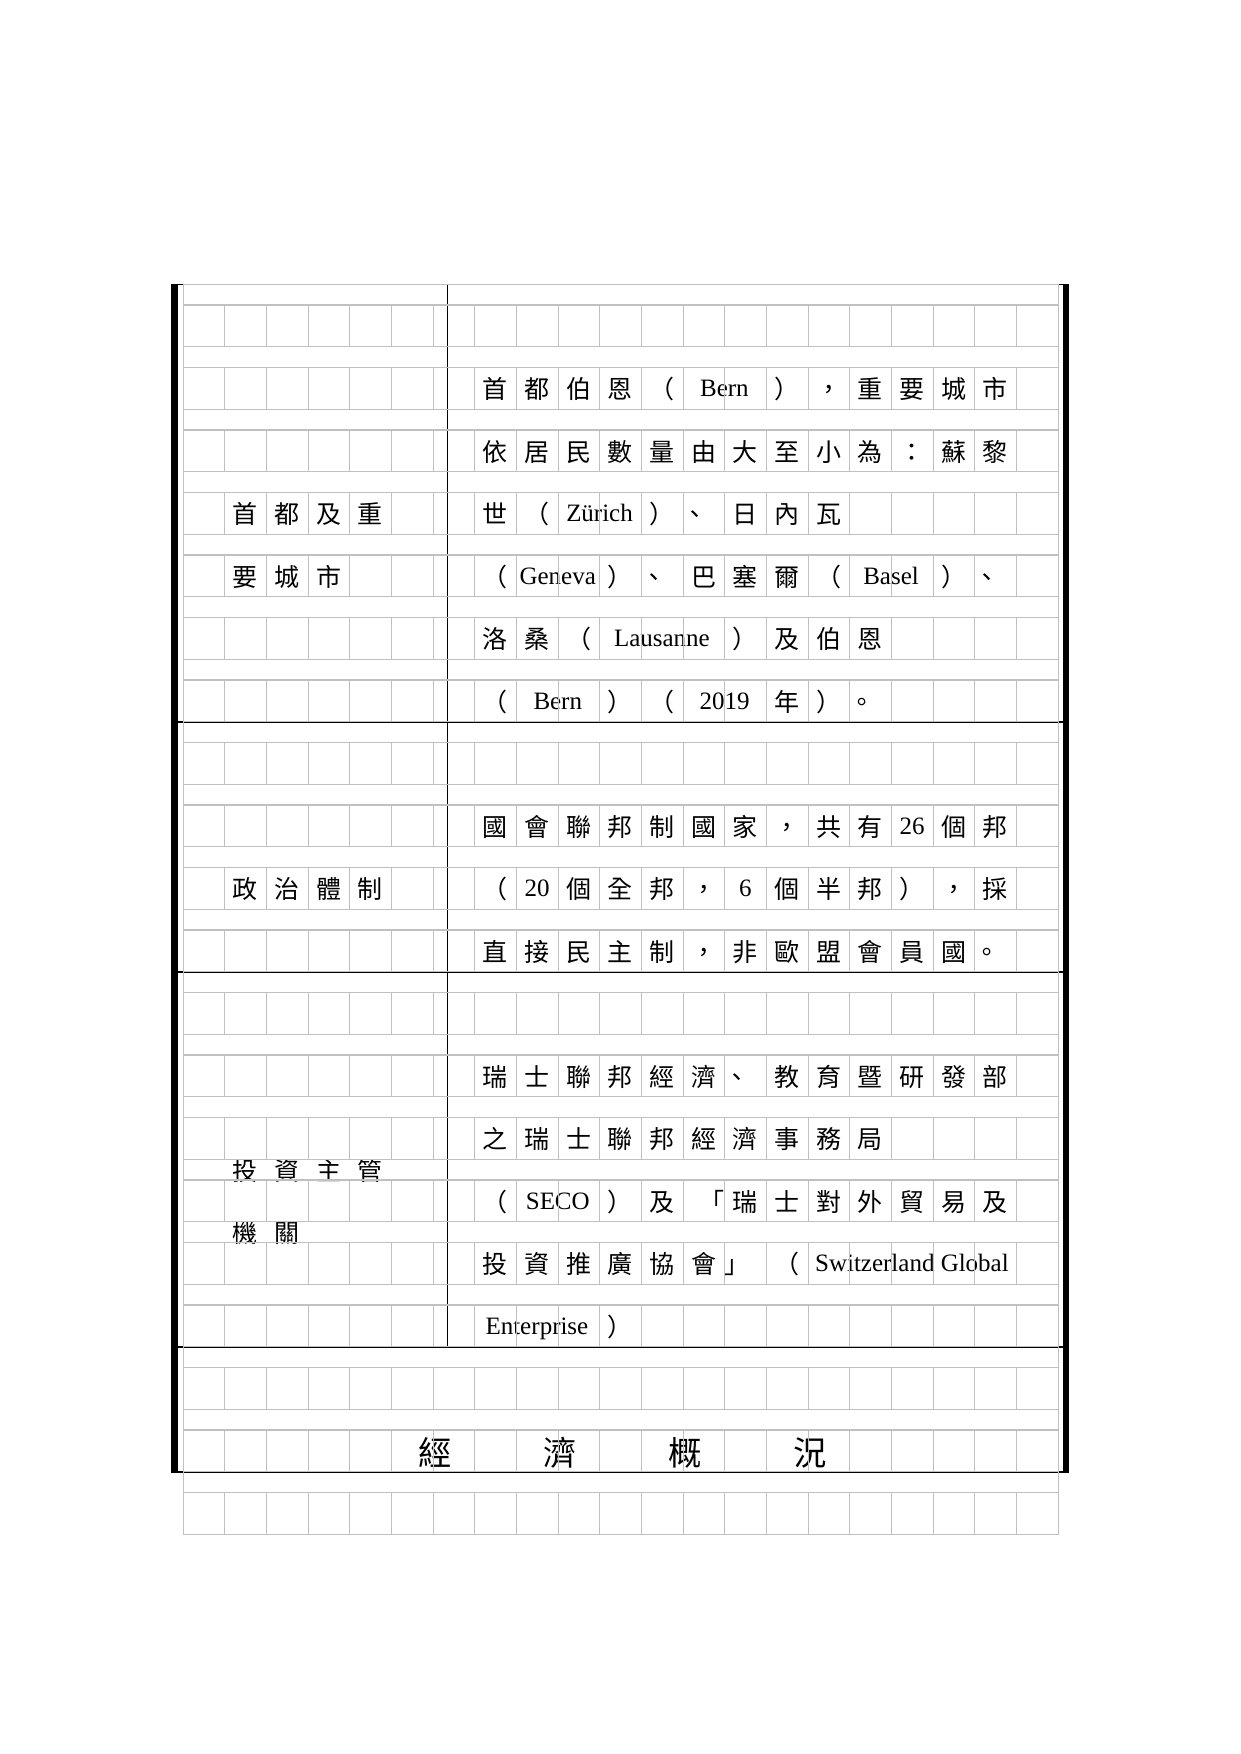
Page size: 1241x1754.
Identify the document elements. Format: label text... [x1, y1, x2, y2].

table_cell 經 濟 概 況 [934, 1431, 974, 1471]
table_cell [350, 806, 391, 846]
table_cell [225, 931, 266, 971]
table_cell 投資主管機關 [434, 1243, 447, 1284]
table_cell [184, 597, 447, 617]
table_cell [434, 493, 447, 534]
table_cell 瑞士聯邦經濟、教育暨研發部之瑞士聯邦經濟事務局（SECO）及「瑞士對外貿易及投資推廣協會」（Switzerland Global Enterprise） [892, 1243, 933, 1284]
table_cell 首 [225, 493, 266, 534]
table_cell 經 濟 概 況 [1017, 1368, 1058, 1409]
table_cell 瑞士聯邦經濟、教育暨研發部之瑞士聯邦經濟事務局（SECO）及「瑞士對外貿易及投資推廣協會」（Switzerland Global Enterprise） [475, 1243, 516, 1284]
table_cell 經 濟 概 況 [975, 1368, 1016, 1409]
table_cell [178, 723, 183, 971]
table_cell [309, 681, 349, 721]
table_cell 瑞士聯邦經濟、教育暨研發部之瑞士聯邦經濟事務局（SECO）及「瑞士對外貿易及投資推廣協會」（Switzerland Global Enterprise） [1017, 1243, 1058, 1284]
table_cell [392, 431, 433, 471]
table_cell 瑞士聯邦經濟、教育暨研發部之瑞士聯邦經濟事務局（SECO）及「瑞士對外貿易及投資推廣協會」（Switzerland Global Enterprise） [475, 993, 516, 1034]
table_cell 經 濟 概 況 [559, 1431, 599, 1471]
table_cell 瑞士聯邦經濟、教育暨研發部之瑞士聯邦經濟事務局（SECO）及「瑞士對外貿易及投資推廣協會」（Switzerland Global Enterprise） [448, 1222, 1058, 1242]
table_cell 瑞士聯邦經濟、教育暨研發部之瑞士聯邦經濟事務局（SECO）及「瑞士對外貿易及投資推廣協會」（Switzerland Global Enterprise） [725, 993, 766, 1034]
table_cell 國會聯邦制國家，共有26個邦（20個全邦，6個半邦），採直接民主制，非歐盟會員國。 [517, 743, 558, 784]
table_cell 經 濟 概 況 [517, 1368, 558, 1409]
table_cell 經 濟 概 況 [475, 1368, 516, 1409]
table_cell 瑞士聯邦經濟、教育暨研發部之瑞士聯邦經濟事務局（SECO）及「瑞士對外貿易及投資推廣協會」（Switzerland Global Enterprise） [600, 1181, 641, 1221]
table_cell 經 濟 概 況 [1017, 1431, 1058, 1471]
table_cell [225, 368, 266, 409]
table_cell 投資主管機關 [309, 1181, 349, 1221]
table_cell [309, 431, 349, 471]
table_cell 國會聯邦制國家，共有26個邦（20個全邦，6個半邦），採直接民主制，非歐盟會員國。 [600, 868, 641, 909]
table_cell 首都伯恩（Bern），重要城市依居民數量由大至小為：蘇黎世（Zürich）、日內瓦（Geneva）、巴塞爾（Basel）、洛桑（Lausanne）及伯恩（Bern）（2019年）。 [448, 597, 1058, 617]
table_cell 瑞士聯邦經濟、教育暨研發部之瑞士聯邦經濟事務局（SECO）及「瑞士對外貿易及投資推廣協會」（Switzerland Global Enterprise） [934, 1306, 974, 1346]
table_cell 國會聯邦制國家，共有26個邦（20個全邦，6個半邦），採直接民主制，非歐盟會員國。 [975, 931, 1016, 971]
table_cell 國會聯邦制國家，共有26個邦（20個全邦，6個半邦），採直接民主制，非歐盟會員國。 [517, 806, 558, 846]
table_cell 瑞士聯邦經濟、教育暨研發部之瑞士聯邦經濟事務局（SECO）及「瑞士對外貿易及投資推廣協會」（Switzerland Global Enterprise） [850, 993, 891, 1034]
table_cell 投資主管機關 [267, 1181, 308, 1221]
table_cell 瑞士聯邦經濟、教育暨研發部之瑞士聯邦經濟事務局（SECO）及「瑞士對外貿易及投資推廣協會」（Switzerland Global Enterprise） [767, 993, 808, 1034]
table_cell 瑞士聯邦經濟、教育暨研發部之瑞士聯邦經濟事務局（SECO）及「瑞士對外貿易及投資推廣協會」（Switzerland Global Enterprise） [809, 1306, 849, 1346]
table_cell 國會聯邦制國家，共有26個邦（20個全邦，6個半邦），採直接民主制，非歐盟會員國。 [725, 868, 766, 909]
table_cell 瑞士聯邦經濟、教育暨研發部之瑞士聯邦經濟事務局（SECO）及「瑞士對外貿易及投資推廣協會」（Switzerland Global Enterprise） [725, 1243, 766, 1284]
table_cell 經 濟 概 況 [725, 1368, 766, 1409]
table_cell 投資主管機關 [350, 1306, 391, 1346]
table_cell [184, 535, 447, 554]
table_cell 瑞士聯邦經濟、教育暨研發部之瑞士聯邦經濟事務局（SECO）及「瑞士對外貿易及投資推廣協會」（Switzerland Global Enterprise） [767, 1118, 808, 1159]
table_cell 國會聯邦制國家，共有26個邦（20個全邦，6個半邦），採直接民主制，非歐盟會員國。 [850, 868, 891, 909]
table_cell [184, 868, 224, 909]
table_cell 投資主管機關 [350, 993, 391, 1034]
table_cell 瑞士聯邦經濟、教育暨研發部之瑞士聯邦經濟事務局（SECO）及「瑞士對外貿易及投資推廣協會」（Switzerland Global Enterprise） [1017, 1118, 1058, 1159]
table_cell [434, 743, 447, 784]
table_cell 投資主管機關 [267, 1056, 308, 1096]
table_cell [184, 847, 447, 867]
table_cell 瑞士聯邦經濟、教育暨研發部之瑞士聯邦經濟事務局（SECO）及「瑞士對外貿易及投資推廣協會」（Switzerland Global Enterprise） [1017, 993, 1058, 1034]
table_cell 經 濟 概 況 [684, 1431, 724, 1471]
table_cell 國會聯邦制國家，共有26個邦（20個全邦，6個半邦），採直接民主制，非歐盟會員國。 [475, 743, 516, 784]
table_cell [184, 806, 224, 846]
table_cell 國會聯邦制國家，共有26個邦（20個全邦，6個半邦），採直接民主制，非歐盟會員國。 [892, 931, 933, 971]
table_cell 國會聯邦制國家，共有26個邦（20個全邦，6個半邦），採直接民主制，非歐盟會員國。 [642, 931, 683, 971]
table_cell 投資主管機關 [297, 1222, 447, 1242]
table_cell 國會聯邦制國家，共有26個邦（20個全邦，6個半邦），採直接民主制，非歐盟會員國。 [475, 931, 516, 971]
table_cell 瑞士聯邦經濟、教育暨研發部之瑞士聯邦經濟事務局（SECO）及「瑞士對外貿易及投資推廣協會」（Switzerland Global Enterprise） [559, 993, 599, 1034]
table_cell 市 [309, 556, 349, 596]
table_cell [392, 931, 433, 971]
table_cell 經 濟 概 況 [309, 1431, 349, 1471]
table_cell 經 濟 概 況 [767, 1368, 808, 1409]
table_cell 投資主管機關 [184, 1160, 237, 1179]
table_cell 經 濟 概 況 [767, 1431, 808, 1471]
table_cell 瑞士聯邦經濟、教育暨研發部之瑞士聯邦經濟事務局（SECO）及「瑞士對外貿易及投資推廣協會」（Switzerland Global Enterprise） [975, 1306, 1016, 1346]
table_cell 瑞士聯邦經濟、教育暨研發部之瑞士聯邦經濟事務局（SECO）及「瑞士對外貿易及投資推廣協會」（Switzerland Global Enterprise） [517, 1181, 558, 1221]
table_cell 經 濟 概 況 [184, 1368, 224, 1409]
table_cell 國會聯邦制國家，共有26個邦（20個全邦，6個半邦），採直接民主制，非歐盟會員國。 [559, 806, 599, 846]
table_cell 經 濟 概 況 [434, 1431, 474, 1471]
table_cell 國會聯邦制國家，共有26個邦（20個全邦，6個半邦），採直接民主制，非歐盟會員國。 [767, 806, 808, 846]
table_cell 瑞士聯邦經濟、教育暨研發部之瑞士聯邦經濟事務局（SECO）及「瑞士對外貿易及投資推廣協會」（Switzerland Global Enterprise） [642, 1306, 683, 1346]
table_cell [184, 910, 447, 929]
table_cell 投資主管機關 [283, 1222, 295, 1242]
table_cell 經 濟 概 況 [392, 1431, 433, 1471]
table_cell [434, 618, 447, 659]
table_cell 瑞士聯邦經濟、教育暨研發部之瑞士聯邦經濟事務局（SECO）及「瑞士對外貿易及投資推廣協會」（Switzerland Global Enterprise） [642, 1181, 683, 1221]
table_cell 經 濟 概 況 [809, 1368, 849, 1409]
table_cell 國會聯邦制國家，共有26個邦（20個全邦，6個半邦），採直接民主制，非歐盟會員國。 [850, 743, 891, 784]
table_cell 瑞士聯邦經濟、教育暨研發部之瑞士聯邦經濟事務局（SECO）及「瑞士對外貿易及投資推廣協會」（Switzerland Global Enterprise） [809, 1181, 849, 1221]
table_cell 國會聯邦制國家，共有26個邦（20個全邦，6個半邦），採直接民主制，非歐盟會員國。 [642, 868, 683, 909]
table_cell 首都伯恩（Bern），重要城市依居民數量由大至小為：蘇黎世（Zürich）、日內瓦（Geneva）、巴塞爾（Basel）、洛桑（Lausanne）及伯恩（Bern）（2019年）。 [448, 660, 1058, 679]
table_cell [434, 556, 447, 596]
table_cell 瑞士聯邦經濟、教育暨研發部之瑞士聯邦經濟事務局（SECO）及「瑞士對外貿易及投資推廣協會」（Switzerland Global Enterprise） [517, 1118, 558, 1159]
table_cell 投資主管機關 [267, 1243, 308, 1284]
table_cell [309, 743, 349, 784]
table_cell 國會聯邦制國家，共有26個邦（20個全邦，6個半邦），採直接民主制，非歐盟會員國。 [809, 931, 849, 971]
table_cell [392, 618, 433, 659]
table_cell 經 濟 概 況 [184, 1431, 224, 1471]
table_cell 國會聯邦制國家，共有26個邦（20個全邦，6個半邦），採直接民主制，非歐盟會員國。 [559, 868, 599, 909]
table_cell 瑞士聯邦經濟、教育暨研發部之瑞士聯邦經濟事務局（SECO）及「瑞士對外貿易及投資推廣協會」（Switzerland Global Enterprise） [725, 1118, 766, 1159]
table_cell 瑞士聯邦經濟、教育暨研發部之瑞士聯邦經濟事務局（SECO）及「瑞士對外貿易及投資推廣協會」（Switzerland Global Enterprise） [448, 973, 1058, 992]
table_cell [225, 743, 266, 784]
table_cell 體 [309, 868, 349, 909]
table_cell [184, 285, 447, 304]
table_cell 瑞士聯邦經濟、教育暨研發部之瑞士聯邦經濟事務局（SECO）及「瑞士對外貿易及投資推廣協會」（Switzerland Global Enterprise） [1017, 1056, 1058, 1096]
table_cell 投資主管機關 [392, 1243, 433, 1284]
table_cell 國會聯邦制國家，共有26個邦（20個全邦，6個半邦），採直接民主制，非歐盟會員國。 [448, 785, 1058, 804]
table_cell 國會聯邦制國家，共有26個邦（20個全邦，6個半邦），採直接民主制，非歐盟會員國。 [1059, 723, 1063, 971]
table_cell 瑞士聯邦經濟、教育暨研發部之瑞士聯邦經濟事務局（SECO）及「瑞士對外貿易及投資推廣協會」（Switzerland Global Enterprise） [934, 1118, 974, 1159]
table_cell 投資主管機關 [287, 1160, 329, 1179]
table_cell 投資主管機關 [184, 993, 224, 1034]
table_cell [184, 306, 224, 346]
table_cell 國會聯邦制國家，共有26個邦（20個全邦，6個半邦），採直接民主制，非歐盟會員國。 [475, 868, 516, 909]
table_cell 國會聯邦制國家，共有26個邦（20個全邦，6個半邦），採直接民主制，非歐盟會員國。 [600, 931, 641, 971]
table_cell 國會聯邦制國家，共有26個邦（20個全邦，6個半邦），採直接民主制，非歐盟會員國。 [725, 931, 766, 971]
table_cell 瑞士聯邦經濟、教育暨研發部之瑞士聯邦經濟事務局（SECO）及「瑞士對外貿易及投資推廣協會」（Switzerland Global Enterprise） [517, 993, 558, 1034]
table_cell 投資主管機關 [184, 1097, 447, 1117]
table_cell 投資主管機關 [225, 993, 266, 1034]
table_cell 國會聯邦制國家，共有26個邦（20個全邦，6個半邦），採直接民主制，非歐盟會員國。 [892, 806, 933, 846]
table_cell 瑞士聯邦經濟、教育暨研發部之瑞士聯邦經濟事務局（SECO）及「瑞士對外貿易及投資推廣協會」（Switzerland Global Enterprise） [517, 1243, 558, 1284]
table_cell 國會聯邦制國家，共有26個邦（20個全邦，6個半邦），採直接民主制，非歐盟會員國。 [448, 743, 474, 784]
table_cell 國會聯邦制國家，共有26個邦（20個全邦，6個半邦），採直接民主制，非歐盟會員國。 [767, 743, 808, 784]
table_cell 要 [225, 556, 266, 596]
table_cell [392, 368, 433, 409]
table_cell 投資主管機關 [184, 1243, 224, 1284]
table_cell 瑞士聯邦經濟、教育暨研發部之瑞士聯邦經濟事務局（SECO）及「瑞士對外貿易及投資推廣協會」（Switzerland Global Enterprise） [600, 1056, 641, 1096]
table_cell 經 濟 概 況 [850, 1368, 891, 1409]
table_cell [309, 931, 349, 971]
table_cell 投資主管機關 [238, 1160, 289, 1179]
table_cell 投資主管機關 [225, 1243, 266, 1284]
table_cell 經 濟 概 況 [225, 1431, 266, 1471]
table_cell [225, 681, 266, 721]
table_cell 國會聯邦制國家，共有26個邦（20個全邦，6個半邦），採直接民主制，非歐盟會員國。 [975, 806, 1016, 846]
table_cell [225, 618, 266, 659]
table_cell 投資主管機關 [434, 1306, 447, 1346]
table_cell 投資主管機關 [392, 993, 433, 1034]
table_cell 瑞士聯邦經濟、教育暨研發部之瑞士聯邦經濟事務局（SECO）及「瑞士對外貿易及投資推廣協會」（Switzerland Global Enterprise） [684, 1306, 724, 1346]
table_cell 制 [350, 868, 391, 909]
table_cell 都 [267, 493, 308, 534]
table_cell 重 [350, 493, 391, 534]
table_cell 瑞士聯邦經濟、教育暨研發部之瑞士聯邦經濟事務局（SECO）及「瑞士對外貿易及投資推廣協會」（Switzerland Global Enterprise） [892, 1118, 933, 1159]
table_cell 投資主管機關 [350, 1243, 391, 1284]
table_cell 國會聯邦制國家，共有26個邦（20個全邦，6個半邦），採直接民主制，非歐盟會員國。 [448, 868, 474, 909]
table_cell 國會聯邦制國家，共有26個邦（20個全邦，6個半邦），採直接民主制，非歐盟會員國。 [684, 931, 724, 971]
table_cell 首都伯恩（Bern），重要城市依居民數量由大至小為：蘇黎世（Zürich）、日內瓦（Geneva）、巴塞爾（Basel）、洛桑（Lausanne）及伯恩（Bern）（2019年）。 [448, 472, 1058, 492]
table_cell 國會聯邦制國家，共有26個邦（20個全邦，6個半邦），採直接民主制，非歐盟會員國。 [850, 931, 891, 971]
table_cell 投資主管機關 [350, 1056, 391, 1096]
table_cell 瑞士聯邦經濟、教育暨研發部之瑞士聯邦經濟事務局（SECO）及「瑞士對外貿易及投資推廣協會」（Switzerland Global Enterprise） [975, 993, 1016, 1034]
table_cell 經 濟 概 況 [684, 1368, 724, 1409]
table_cell 國會聯邦制國家，共有26個邦（20個全邦，6個半邦），採直接民主制，非歐盟會員國。 [642, 743, 683, 784]
table_cell 治 [267, 868, 308, 909]
table_cell 瑞士聯邦經濟、教育暨研發部之瑞士聯邦經濟事務局（SECO）及「瑞士對外貿易及投資推廣協會」（Switzerland Global Enterprise） [684, 1056, 724, 1096]
table_cell 投資主管機關 [329, 1160, 447, 1179]
table_cell 國會聯邦制國家，共有26個邦（20個全邦，6個半邦），採直接民主制，非歐盟會員國。 [1017, 931, 1058, 971]
table_cell [184, 410, 447, 429]
table_cell 國會聯邦制國家，共有26個邦（20個全邦，6個半邦），採直接民主制，非歐盟會員國。 [809, 868, 849, 909]
table_cell 瑞士聯邦經濟、教育暨研發部之瑞士聯邦經濟事務局（SECO）及「瑞士對外貿易及投資推廣協會」（Switzerland Global Enterprise） [475, 1118, 516, 1159]
table_cell 經 濟 概 況 [975, 1431, 1016, 1471]
table_cell 瑞士聯邦經濟、教育暨研發部之瑞士聯邦經濟事務局（SECO）及「瑞士對外貿易及投資推廣協會」（Switzerland Global Enterprise） [475, 1056, 516, 1096]
table_cell 經 濟 概 況 [392, 1368, 433, 1409]
table_cell 經 濟 概 況 [434, 1368, 474, 1409]
table_cell [392, 681, 433, 721]
table_cell 投資主管機關 [184, 1222, 236, 1242]
table_cell 投資主管機關 [184, 1056, 224, 1096]
table_cell 瑞士聯邦經濟、教育暨研發部之瑞士聯邦經濟事務局（SECO）及「瑞士對外貿易及投資推廣協會」（Switzerland Global Enterprise） [850, 1306, 891, 1346]
table_cell 經 濟 概 況 [809, 1431, 849, 1471]
table_cell 經 濟 概 況 [892, 1431, 933, 1471]
table_cell [267, 743, 308, 784]
table_cell [392, 806, 433, 846]
table_cell [184, 347, 447, 367]
table_cell 瑞士聯邦經濟、教育暨研發部之瑞士聯邦經濟事務局（SECO）及「瑞士對外貿易及投資推廣協會」（Switzerland Global Enterprise） [559, 1243, 599, 1284]
table_cell 投資主管機關 [434, 1181, 447, 1221]
table_cell 瑞士聯邦經濟、教育暨研發部之瑞士聯邦經濟事務局（SECO）及「瑞士對外貿易及投資推廣協會」（Switzerland Global Enterprise） [600, 993, 641, 1034]
table_cell 瑞士聯邦經濟、教育暨研發部之瑞士聯邦經濟事務局（SECO）及「瑞士對外貿易及投資推廣協會」（Switzerland Global Enterprise） [448, 1160, 1058, 1179]
table_cell 國會聯邦制國家，共有26個邦（20個全邦，6個半邦），採直接民主制，非歐盟會員國。 [850, 806, 891, 846]
table_cell [392, 306, 433, 346]
table_cell 國會聯邦制國家，共有26個邦（20個全邦，6個半邦），採直接民主制，非歐盟會員國。 [934, 743, 974, 784]
table_cell [350, 931, 391, 971]
table_cell [184, 368, 224, 409]
table_cell 瑞士聯邦經濟、教育暨研發部之瑞士聯邦經濟事務局（SECO）及「瑞士對外貿易及投資推廣協會」（Switzerland Global Enterprise） [559, 1181, 599, 1221]
table_cell 國會聯邦制國家，共有26個邦（20個全邦，6個半邦），採直接民主制，非歐盟會員國。 [1017, 868, 1058, 909]
table_cell 瑞士聯邦經濟、教育暨研發部之瑞士聯邦經濟事務局（SECO）及「瑞士對外貿易及投資推廣協會」（Switzerland Global Enterprise） [642, 1118, 683, 1159]
table_cell 國會聯邦制國家，共有26個邦（20個全邦，6個半邦），採直接民主制，非歐盟會員國。 [725, 743, 766, 784]
table_cell 經 濟 概 況 [600, 1368, 641, 1409]
table_cell 投資主管機關 [309, 993, 349, 1034]
table_cell [350, 306, 391, 346]
table_cell 國會聯邦制國家，共有26個邦（20個全邦，6個半邦），採直接民主制，非歐盟會員國。 [684, 806, 724, 846]
table_cell 瑞士聯邦經濟、教育暨研發部之瑞士聯邦經濟事務局（SECO）及「瑞士對外貿易及投資推廣協會」（Switzerland Global Enterprise） [725, 1306, 766, 1346]
table_cell [434, 306, 447, 346]
table_cell 投資主管機關 [309, 1056, 349, 1096]
table_cell 投資主管機關 [225, 1181, 266, 1221]
table_cell 投資主管機關 [248, 1222, 276, 1242]
table_cell 瑞士聯邦經濟、教育暨研發部之瑞士聯邦經濟事務局（SECO）及「瑞士對外貿易及投資推廣協會」（Switzerland Global Enterprise） [475, 1306, 516, 1346]
table_cell 國會聯邦制國家，共有26個邦（20個全邦，6個半邦），採直接民主制，非歐盟會員國。 [975, 868, 1016, 909]
table_cell 投資主管機關 [309, 1118, 349, 1159]
table_cell [184, 743, 224, 784]
table_cell 投資主管機關 [267, 993, 308, 1034]
table_cell 瑞士聯邦經濟、教育暨研發部之瑞士聯邦經濟事務局（SECO）及「瑞士對外貿易及投資推廣協會」（Switzerland Global Enterprise） [642, 1243, 683, 1284]
table_cell 瑞士聯邦經濟、教育暨研發部之瑞士聯邦經濟事務局（SECO）及「瑞士對外貿易及投資推廣協會」（Switzerland Global Enterprise） [767, 1181, 808, 1221]
table_cell 瑞士聯邦經濟、教育暨研發部之瑞士聯邦經濟事務局（SECO）及「瑞士對外貿易及投資推廣協會」（Switzerland Global Enterprise） [975, 1118, 1016, 1159]
table_cell 國會聯邦制國家，共有26個邦（20個全邦，6個半邦），採直接民主制，非歐盟會員國。 [1017, 806, 1058, 846]
table_cell 瑞士聯邦經濟、教育暨研發部之瑞士聯邦經濟事務局（SECO）及「瑞士對外貿易及投資推廣協會」（Switzerland Global Enterprise） [600, 1243, 641, 1284]
table_cell [350, 743, 391, 784]
table_cell 瑞士聯邦經濟、教育暨研發部之瑞士聯邦經濟事務局（SECO）及「瑞士對外貿易及投資推廣協會」（Switzerland Global Enterprise） [1017, 1181, 1058, 1221]
table_cell 國會聯邦制國家，共有26個邦（20個全邦，6個半邦），採直接民主制，非歐盟會員國。 [892, 743, 933, 784]
table_cell 瑞士聯邦經濟、教育暨研發部之瑞士聯邦經濟事務局（SECO）及「瑞士對外貿易及投資推廣協會」（Switzerland Global Enterprise） [850, 1118, 891, 1159]
table_cell 經 濟 概 況 [559, 1368, 599, 1409]
table_cell 投資主管機關 [392, 1181, 433, 1221]
table_cell 經 濟 概 況 [642, 1368, 683, 1409]
table_cell [184, 618, 224, 659]
table_cell 投資主管機關 [392, 1118, 433, 1159]
table_cell 瑞士聯邦經濟、教育暨研發部之瑞士聯邦經濟事務局（SECO）及「瑞士對外貿易及投資推廣協會」（Switzerland Global Enterprise） [725, 1056, 766, 1096]
table_cell 經 濟 概 況 [178, 1348, 183, 1471]
table_cell [350, 368, 391, 409]
table_cell 瑞士聯邦經濟、教育暨研發部之瑞士聯邦經濟事務局（SECO）及「瑞士對外貿易及投資推廣協會」（Switzerland Global Enterprise） [809, 1118, 849, 1159]
table_cell 投資主管機關 [434, 1056, 447, 1096]
table_cell 國會聯邦制國家，共有26個邦（20個全邦，6個半邦），採直接民主制，非歐盟會員國。 [934, 806, 974, 846]
table_cell 瑞士聯邦經濟、教育暨研發部之瑞士聯邦經濟事務局（SECO）及「瑞士對外貿易及投資推廣協會」（Switzerland Global Enterprise） [517, 1056, 558, 1096]
table_cell 瑞士聯邦經濟、教育暨研發部之瑞士聯邦經濟事務局（SECO）及「瑞士對外貿易及投資推廣協會」（Switzerland Global Enterprise） [684, 1118, 724, 1159]
table_cell 投資主管機關 [434, 993, 447, 1034]
table_cell 經 濟 概 況 [850, 1431, 891, 1471]
table_cell 瑞士聯邦經濟、教育暨研發部之瑞士聯邦經濟事務局（SECO）及「瑞士對外貿易及投資推廣協會」（Switzerland Global Enterprise） [559, 1306, 599, 1346]
table_cell 國會聯邦制國家，共有26個邦（20個全邦，6個半邦），採直接民主制，非歐盟會員國。 [448, 910, 1058, 929]
table_cell 瑞士聯邦經濟、教育暨研發部之瑞士聯邦經濟事務局（SECO）及「瑞士對外貿易及投資推廣協會」（Switzerland Global Enterprise） [809, 993, 849, 1034]
table_cell 瑞士聯邦經濟、教育暨研發部之瑞士聯邦經濟事務局（SECO）及「瑞士對外貿易及投資推廣協會」（Switzerland Global Enterprise） [892, 1056, 933, 1096]
table_cell 瑞士聯邦經濟、教育暨研發部之瑞士聯邦經濟事務局（SECO）及「瑞士對外貿易及投資推廣協會」（Switzerland Global Enterprise） [809, 1243, 849, 1284]
table_cell [309, 306, 349, 346]
table_cell 投資主管機關 [225, 1118, 266, 1159]
table_cell [350, 618, 391, 659]
table_cell [267, 431, 308, 471]
table_cell [184, 660, 447, 679]
table_cell 瑞士聯邦經濟、教育暨研發部之瑞士聯邦經濟事務局（SECO）及「瑞士對外貿易及投資推廣協會」（Switzerland Global Enterprise） [448, 1035, 1058, 1054]
table_cell 國會聯邦制國家，共有26個邦（20個全邦，6個半邦），採直接民主制，非歐盟會員國。 [767, 868, 808, 909]
table_cell [184, 723, 447, 742]
table_cell [350, 681, 391, 721]
table_cell 投資主管機關 [184, 1285, 447, 1304]
table_cell [184, 931, 224, 971]
table_cell 瑞士聯邦經濟、教育暨研發部之瑞士聯邦經濟事務局（SECO）及「瑞士對外貿易及投資推廣協會」（Switzerland Global Enterprise） [934, 993, 974, 1034]
table_cell [309, 368, 349, 409]
table_cell 瑞士聯邦經濟、教育暨研發部之瑞士聯邦經濟事務局（SECO）及「瑞士對外貿易及投資推廣協會」（Switzerland Global Enterprise） [975, 1056, 1016, 1096]
table_cell 投資主管機關 [392, 1056, 433, 1096]
table_cell 首都伯恩（Bern），重要城市依居民數量由大至小為：蘇黎世（Zürich）、日內瓦（Geneva）、巴塞爾（Basel）、洛桑（Lausanne）及伯恩（Bern）（2019年）。 [448, 535, 1058, 554]
table_cell 瑞士聯邦經濟、教育暨研發部之瑞士聯邦經濟事務局（SECO）及「瑞士對外貿易及投資推廣協會」（Switzerland Global Enterprise） [767, 1243, 808, 1284]
table_cell 瑞士聯邦經濟、教育暨研發部之瑞士聯邦經濟事務局（SECO）及「瑞士對外貿易及投資推廣協會」（Switzerland Global Enterprise） [767, 1306, 808, 1346]
table_cell 投資主管機關 [184, 1118, 224, 1159]
table_cell 國會聯邦制國家，共有26個邦（20個全邦，6個半邦），採直接民主制，非歐盟會員國。 [975, 743, 1016, 784]
table_cell 投資主管機關 [184, 1181, 224, 1221]
table_cell [392, 868, 433, 909]
table_cell [309, 806, 349, 846]
table_cell 瑞士聯邦經濟、教育暨研發部之瑞士聯邦經濟事務局（SECO）及「瑞士對外貿易及投資推廣協會」（Switzerland Global Enterprise） [600, 1118, 641, 1159]
table_cell 首都伯恩（Bern），重要城市依居民數量由大至小為：蘇黎世（Zürich）、日內瓦（Geneva）、巴塞爾（Basel）、洛桑（Lausanne）及伯恩（Bern）（2019年）。 [448, 285, 1058, 304]
table_cell [350, 431, 391, 471]
table_cell 經 濟 概 況 [267, 1431, 308, 1471]
table_cell 國會聯邦制國家，共有26個邦（20個全邦，6個半邦），採直接民主制，非歐盟會員國。 [934, 931, 974, 971]
table_cell 國會聯邦制國家，共有26個邦（20個全邦，6個半邦），採直接民主制，非歐盟會員國。 [600, 743, 641, 784]
table_cell 投資主管機關 [184, 1306, 224, 1346]
table_cell [267, 618, 308, 659]
table_cell 瑞士聯邦經濟、教育暨研發部之瑞士聯邦經濟事務局（SECO）及「瑞士對外貿易及投資推廣協會」（Switzerland Global Enterprise） [642, 993, 683, 1034]
table_cell 國會聯邦制國家，共有26個邦（20個全邦，6個半邦），採直接民主制，非歐盟會員國。 [448, 931, 474, 971]
table_cell [434, 681, 447, 721]
table_cell 投資主管機關 [225, 1056, 266, 1096]
table_cell 瑞士聯邦經濟、教育暨研發部之瑞士聯邦經濟事務局（SECO）及「瑞士對外貿易及投資推廣協會」（Switzerland Global Enterprise） [850, 1181, 891, 1221]
table_cell 投資主管機關 [267, 1118, 308, 1159]
table_cell 經 濟 概 況 [267, 1368, 308, 1409]
table_cell 瑞士聯邦經濟、教育暨研發部之瑞士聯邦經濟事務局（SECO）及「瑞士對外貿易及投資推廣協會」（Switzerland Global Enterprise） [684, 1243, 724, 1284]
table_cell 經 濟 概 況 [1059, 1348, 1063, 1471]
table_cell 瑞士聯邦經濟、教育暨研發部之瑞士聯邦經濟事務局（SECO）及「瑞士對外貿易及投資推廣協會」（Switzerland Global Enterprise） [684, 1181, 724, 1221]
table_cell 瑞士聯邦經濟、教育暨研發部之瑞士聯邦經濟事務局（SECO）及「瑞士對外貿易及投資推廣協會」（Switzerland Global Enterprise） [850, 1243, 891, 1284]
table_cell 瑞士聯邦經濟、教育暨研發部之瑞士聯邦經濟事務局（SECO）及「瑞士對外貿易及投資推廣協會」（Switzerland Global Enterprise） [850, 1056, 891, 1096]
table_cell 瑞士聯邦經濟、教育暨研發部之瑞士聯邦經濟事務局（SECO）及「瑞士對外貿易及投資推廣協會」（Switzerland Global Enterprise） [448, 1097, 1058, 1117]
table_cell [267, 368, 308, 409]
table_cell 經 濟 概 況 [892, 1368, 933, 1409]
table_cell 國會聯邦制國家，共有26個邦（20個全邦，6個半邦），採直接民主制，非歐盟會員國。 [684, 868, 724, 909]
table_cell 政 [225, 868, 266, 909]
table_cell 投資主管機關 [309, 1306, 349, 1346]
table_cell 瑞士聯邦經濟、教育暨研發部之瑞士聯邦經濟事務局（SECO）及「瑞士對外貿易及投資推廣協會」（Switzerland Global Enterprise） [892, 1306, 933, 1346]
table_cell 投資主管機關 [392, 1306, 433, 1346]
table_cell [225, 806, 266, 846]
table_cell 瑞士聯邦經濟、教育暨研發部之瑞士聯邦經濟事務局（SECO）及「瑞士對外貿易及投資推廣協會」（Switzerland Global Enterprise） [809, 1056, 849, 1096]
table_cell 投資主管機關 [350, 1181, 391, 1221]
table_cell 國會聯邦制國家，共有26個邦（20個全邦，6個半邦），採直接民主制，非歐盟會員國。 [1017, 743, 1058, 784]
table_cell [350, 556, 391, 596]
table_cell 瑞士聯邦經濟、教育暨研發部之瑞士聯邦經濟事務局（SECO）及「瑞士對外貿易及投資推廣協會」（Switzerland Global Enterprise） [934, 1056, 974, 1096]
table_cell 瑞士聯邦經濟、教育暨研發部之瑞士聯邦經濟事務局（SECO）及「瑞士對外貿易及投資推廣協會」（Switzerland Global Enterprise） [725, 1181, 766, 1221]
table_cell 投資主管機關 [225, 1306, 266, 1346]
table_cell [434, 431, 447, 471]
table_cell [267, 306, 308, 346]
table_cell [225, 431, 266, 471]
table_cell 國會聯邦制國家，共有26個邦（20個全邦，6個半邦），採直接民主制，非歐盟會員國。 [559, 743, 599, 784]
table_cell 國會聯邦制國家，共有26個邦（20個全邦，6個半邦），採直接民主制，非歐盟會員國。 [517, 931, 558, 971]
table_cell 投資主管機關 [267, 1306, 308, 1346]
table_cell 城 [267, 556, 308, 596]
table_cell 瑞士聯邦經濟、教育暨研發部之瑞士聯邦經濟事務局（SECO）及「瑞士對外貿易及投資推廣協會」（Switzerland Global Enterprise） [642, 1056, 683, 1096]
table_cell 國會聯邦制國家，共有26個邦（20個全邦，6個半邦），採直接民主制，非歐盟會員國。 [600, 806, 641, 846]
table_cell 國會聯邦制國家，共有26個邦（20個全邦，6個半邦），採直接民主制，非歐盟會員國。 [934, 868, 974, 909]
table_cell 瑞士聯邦經濟、教育暨研發部之瑞士聯邦經濟事務局（SECO）及「瑞士對外貿易及投資推廣協會」（Switzerland Global Enterprise） [934, 1181, 974, 1221]
table_cell 瑞士聯邦經濟、教育暨研發部之瑞士聯邦經濟事務局（SECO）及「瑞士對外貿易及投資推廣協會」（Switzerland Global Enterprise） [475, 1181, 516, 1221]
table_cell 國會聯邦制國家，共有26個邦（20個全邦，6個半邦），採直接民主制，非歐盟會員國。 [475, 806, 516, 846]
table_cell 經 濟 概 況 [475, 1431, 516, 1471]
table_cell 國會聯邦制國家，共有26個邦（20個全邦，6個半邦），採直接民主制，非歐盟會員國。 [448, 847, 1058, 867]
table_cell [184, 681, 224, 721]
table_cell 國會聯邦制國家，共有26個邦（20個全邦，6個半邦），採直接民主制，非歐盟會員國。 [448, 723, 1058, 742]
table_cell 瑞士聯邦經濟、教育暨研發部之瑞士聯邦經濟事務局（SECO）及「瑞士對外貿易及投資推廣協會」（Switzerland Global Enterprise） [892, 993, 933, 1034]
table_cell 經 濟 概 況 [184, 1410, 1058, 1429]
table_cell 經 濟 概 況 [934, 1368, 974, 1409]
table_cell 首都伯恩（Bern），重要城市依居民數量由大至小為：蘇黎世（Zürich）、日內瓦（Geneva）、巴塞爾（Basel）、洛桑（Lausanne）及伯恩（Bern）（2019年）。 [448, 347, 1058, 367]
table_cell [434, 868, 447, 909]
table_cell 國會聯邦制國家，共有26個邦（20個全邦，6個半邦），採直接民主制，非歐盟會員國。 [725, 806, 766, 846]
table_cell 投資主管機關 [184, 973, 447, 992]
table_cell 投資主管機關 [350, 1118, 391, 1159]
table_cell 經 濟 概 況 [517, 1431, 558, 1471]
table_cell 投資主管機關 [178, 973, 183, 1346]
table_cell 投資主管機關 [184, 1035, 447, 1054]
table_cell [434, 806, 447, 846]
table_cell 國會聯邦制國家，共有26個邦（20個全邦，6個半邦），採直接民主制，非歐盟會員國。 [892, 868, 933, 909]
table_cell 經 濟 概 況 [600, 1431, 641, 1471]
table_cell 國會聯邦制國家，共有26個邦（20個全邦，6個半邦），採直接民主制，非歐盟會員國。 [809, 743, 849, 784]
table_cell 瑞士聯邦經濟、教育暨研發部之瑞士聯邦經濟事務局（SECO）及「瑞士對外貿易及投資推廣協會」（Switzerland Global Enterprise） [975, 1181, 1016, 1221]
table_cell 經 濟 概 況 [350, 1431, 391, 1471]
table_cell 國會聯邦制國家，共有26個邦（20個全邦，6個半邦），採直接民主制，非歐盟會員國。 [684, 743, 724, 784]
table_cell [267, 681, 308, 721]
table_cell 經 濟 概 況 [225, 1368, 266, 1409]
table_cell 國會聯邦制國家，共有26個邦（20個全邦，6個半邦），採直接民主制，非歐盟會員國。 [642, 806, 683, 846]
table_cell 投資主管機關 [238, 1226, 247, 1242]
table_cell 瑞士聯邦經濟、教育暨研發部之瑞士聯邦經濟事務局（SECO）及「瑞士對外貿易及投資推廣協會」（Switzerland Global Enterprise） [684, 993, 724, 1034]
table_cell [184, 493, 224, 534]
table_cell [184, 556, 224, 596]
table_cell [178, 285, 183, 721]
table_cell 瑞士聯邦經濟、教育暨研發部之瑞士聯邦經濟事務局（SECO）及「瑞士對外貿易及投資推廣協會」（Switzerland Global Enterprise） [600, 1306, 641, 1346]
table_cell [309, 618, 349, 659]
table_cell [267, 806, 308, 846]
table_cell 瑞士聯邦經濟、教育暨研發部之瑞士聯邦經濟事務局（SECO）及「瑞士對外貿易及投資推廣協會」（Switzerland Global Enterprise） [892, 1181, 933, 1221]
table_cell [184, 785, 447, 804]
table_cell 瑞士聯邦經濟、教育暨研發部之瑞士聯邦經濟事務局（SECO）及「瑞士對外貿易及投資推廣協會」（Switzerland Global Enterprise） [559, 1118, 599, 1159]
table_cell 首都伯恩（Bern），重要城市依居民數量由大至小為：蘇黎世（Zürich）、日內瓦（Geneva）、巴塞爾（Basel）、洛桑（Lausanne）及伯恩（Bern）（2019年）。 [448, 410, 1058, 429]
table_cell 經 濟 概 況 [642, 1431, 683, 1471]
table_cell 國會聯邦制國家，共有26個邦（20個全邦，6個半邦），採直接民主制，非歐盟會員國。 [809, 806, 849, 846]
table_cell [392, 556, 433, 596]
table_cell [434, 931, 447, 971]
table_cell 投資主管機關 [434, 1118, 447, 1159]
table_cell [184, 472, 447, 492]
table_cell 瑞士聯邦經濟、教育暨研發部之瑞士聯邦經濟事務局（SECO）及「瑞士對外貿易及投資推廣協會」（Switzerland Global Enterprise） [934, 1243, 974, 1284]
table_cell [392, 743, 433, 784]
table_cell [434, 368, 447, 409]
table_cell 瑞士聯邦經濟、教育暨研發部之瑞士聯邦經濟事務局（SECO）及「瑞士對外貿易及投資推廣協會」（Switzerland Global Enterprise） [517, 1306, 558, 1346]
table_cell 瑞士聯邦經濟、教育暨研發部之瑞士聯邦經濟事務局（SECO）及「瑞士對外貿易及投資推廣協會」（Switzerland Global Enterprise） [1017, 1306, 1058, 1346]
table_cell 瑞士聯邦經濟、教育暨研發部之瑞士聯邦經濟事務局（SECO）及「瑞士對外貿易及投資推廣協會」（Switzerland Global Enterprise） [975, 1243, 1016, 1284]
table_cell [225, 306, 266, 346]
table_cell 經 濟 概 況 [309, 1368, 349, 1409]
table_cell 瑞士聯邦經濟、教育暨研發部之瑞士聯邦經濟事務局（SECO）及「瑞士對外貿易及投資推廣協會」（Switzerland Global Enterprise） [559, 1056, 599, 1096]
table_cell 投資主管機關 [309, 1243, 349, 1284]
table_cell 瑞士聯邦經濟、教育暨研發部之瑞士聯邦經濟事務局（SECO）及「瑞士對外貿易及投資推廣協會」（Switzerland Global Enterprise） [767, 1056, 808, 1096]
table_cell 經 濟 概 況 [725, 1431, 766, 1471]
table_cell [392, 493, 433, 534]
table_cell 經 濟 概 況 [184, 1348, 1058, 1367]
table_cell 國會聯邦制國家，共有26個邦（20個全邦，6個半邦），採直接民主制，非歐盟會員國。 [517, 868, 558, 909]
table_cell 及 [309, 493, 349, 534]
table_cell 瑞士聯邦經濟、教育暨研發部之瑞士聯邦經濟事務局（SECO）及「瑞士對外貿易及投資推廣協會」（Switzerland Global Enterprise） [448, 1285, 1058, 1304]
table_cell 國會聯邦制國家，共有26個邦（20個全邦，6個半邦），採直接民主制，非歐盟會員國。 [559, 931, 599, 971]
table_cell 國會聯邦制國家，共有26個邦（20個全邦，6個半邦），採直接民主制，非歐盟會員國。 [767, 931, 808, 971]
table_cell 經 濟 概 況 [350, 1368, 391, 1409]
table_cell 國會聯邦制國家，共有26個邦（20個全邦，6個半邦），採直接民主制，非歐盟會員國。 [448, 806, 474, 846]
table_cell [267, 931, 308, 971]
table_cell [184, 431, 224, 471]
